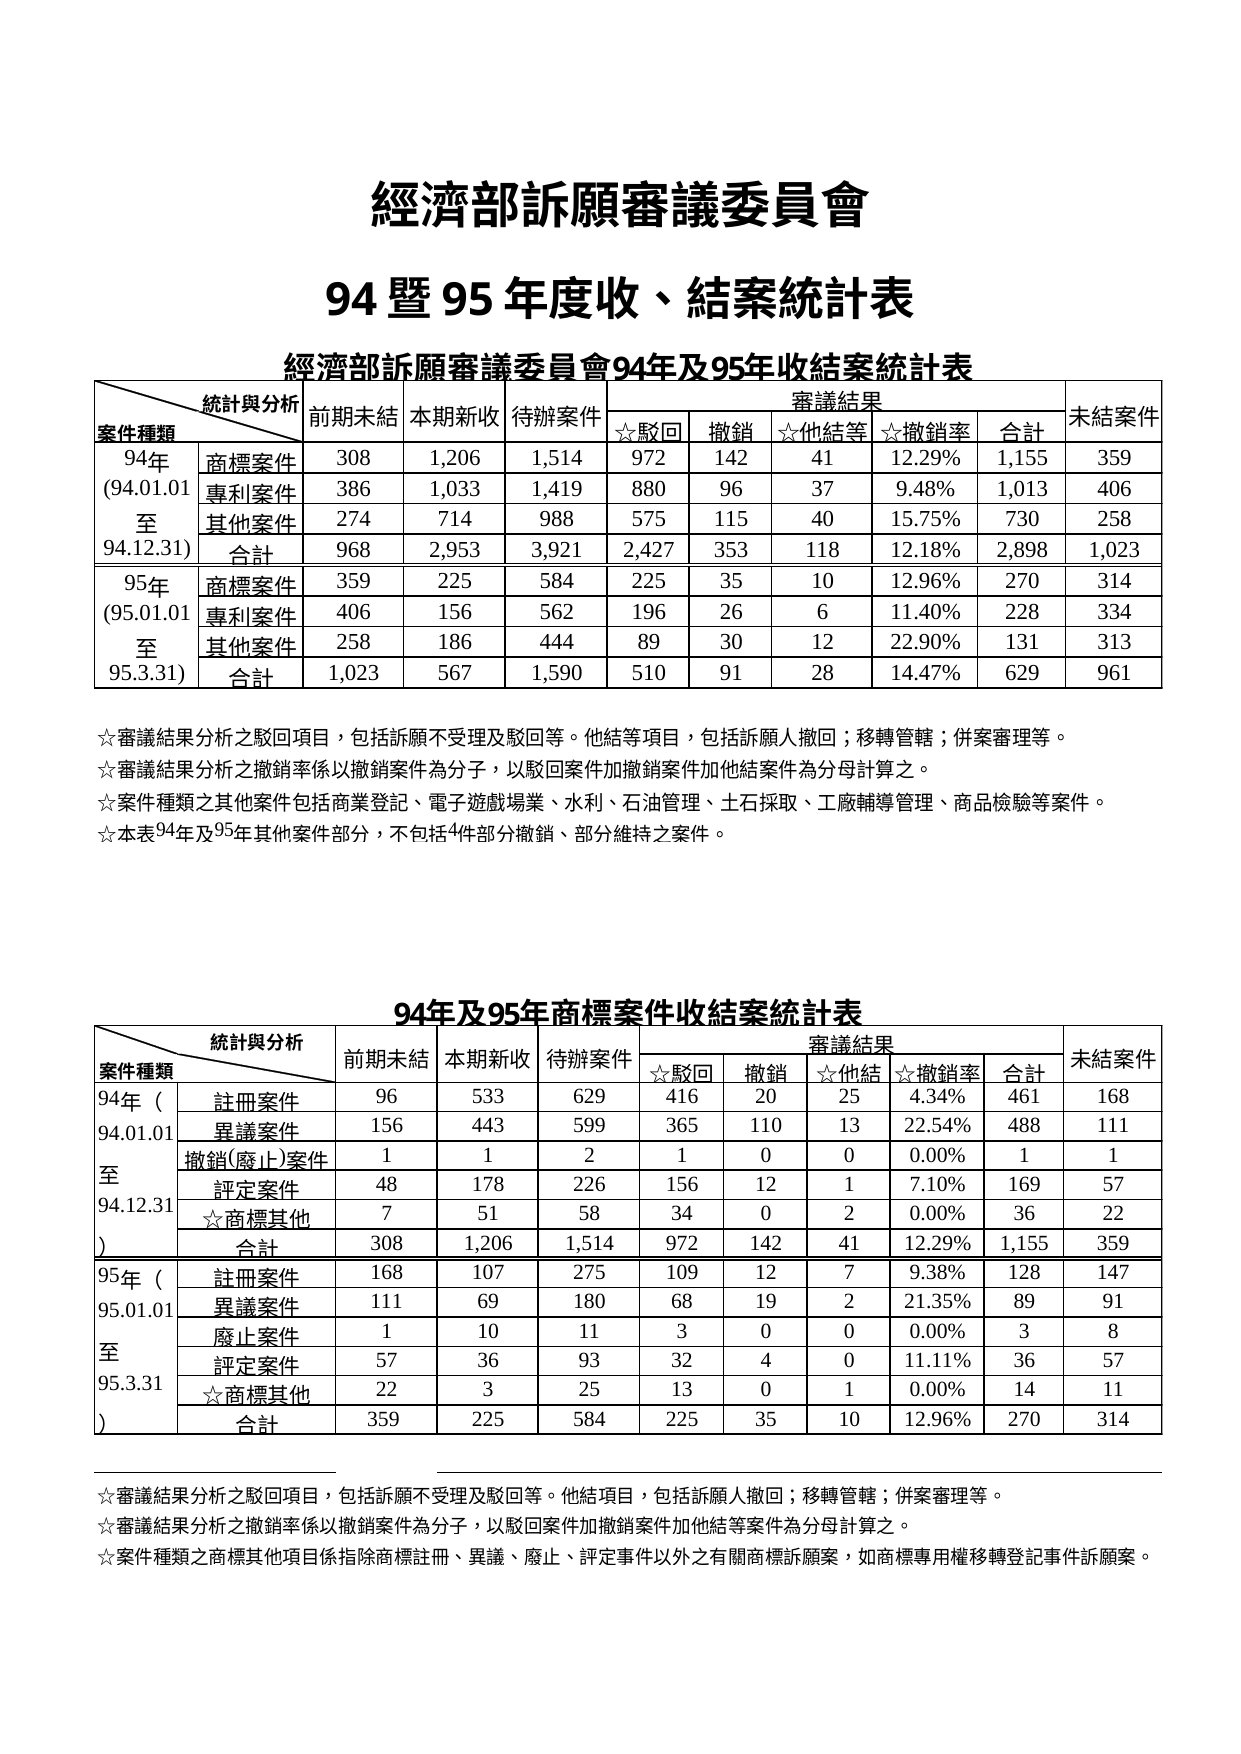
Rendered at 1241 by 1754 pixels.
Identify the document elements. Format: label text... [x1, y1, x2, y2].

text 經濟部訴願審議委員會 [187, 164, 1053, 239]
text 94暨95年度收、結案統計表 [187, 258, 1053, 333]
